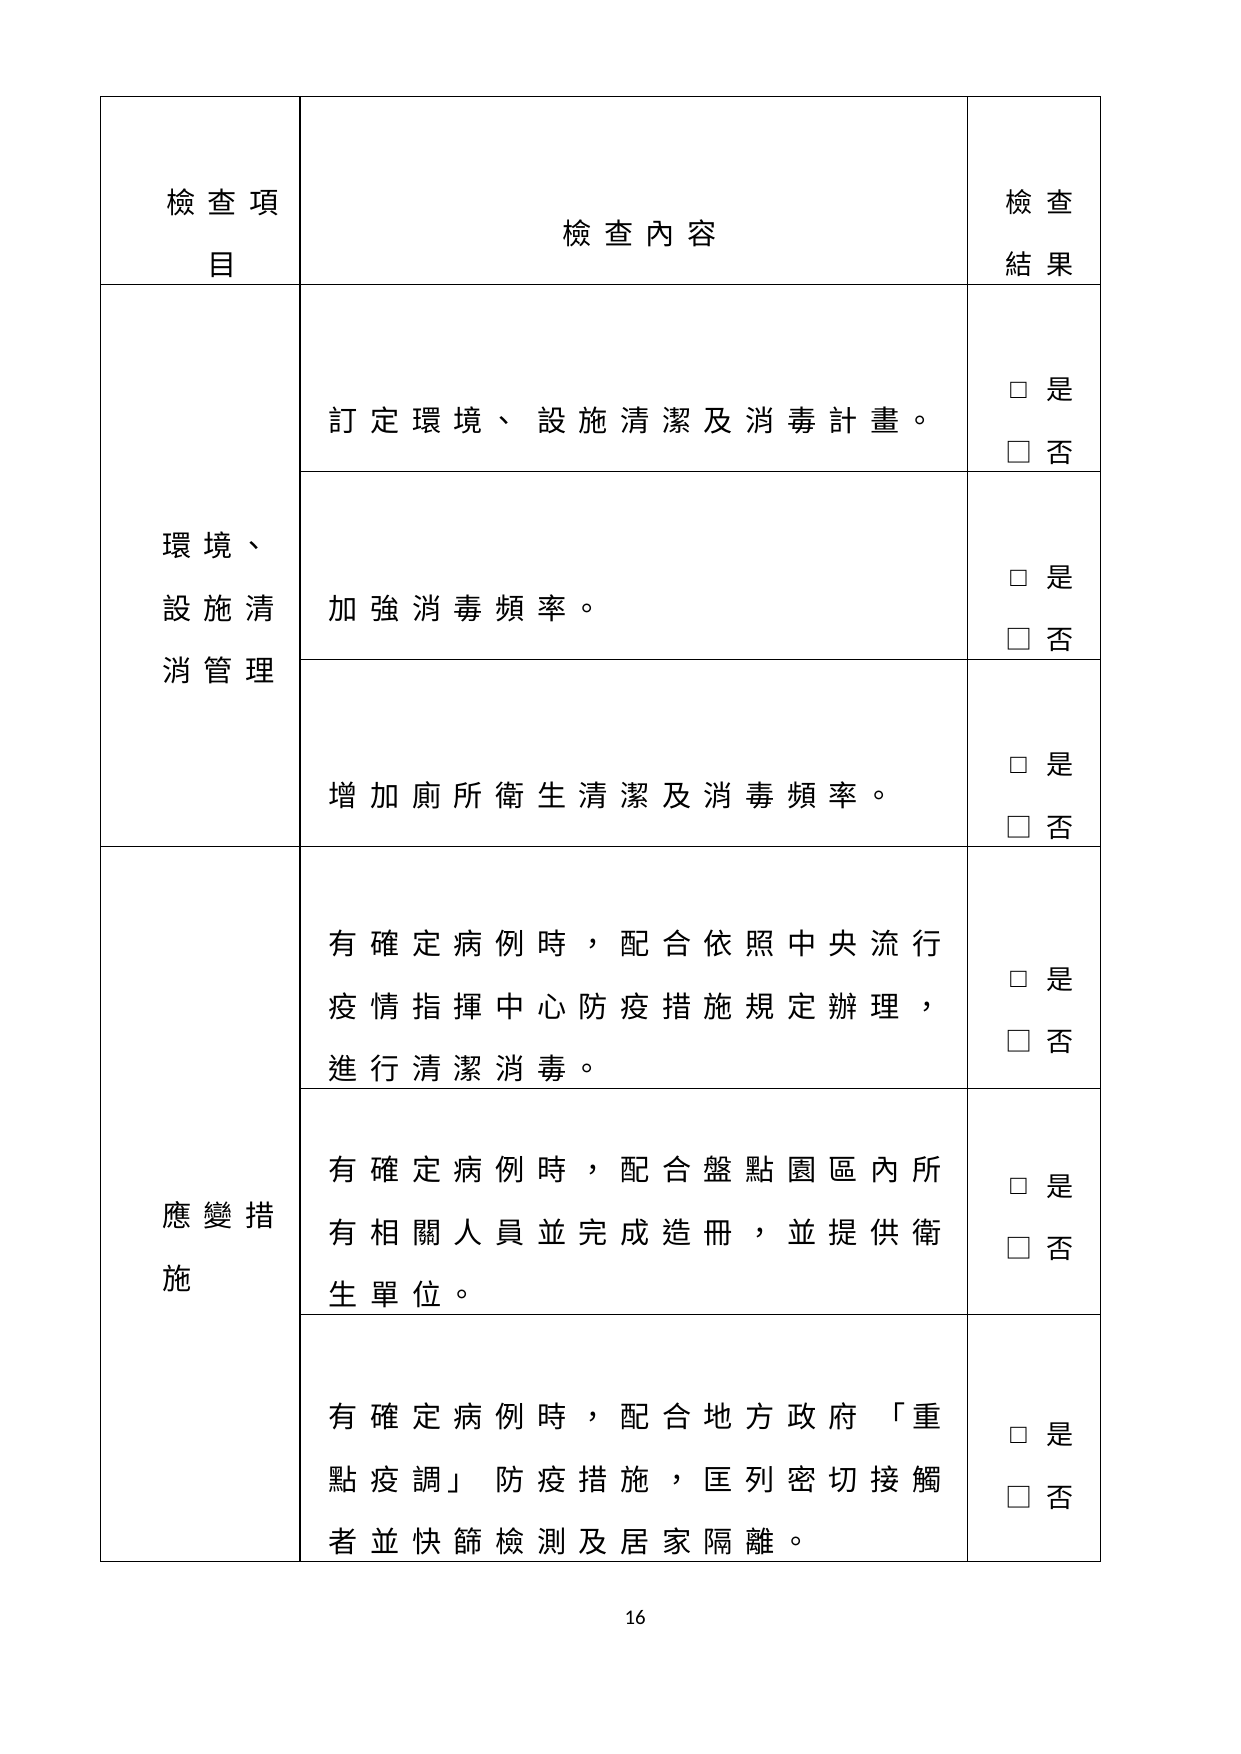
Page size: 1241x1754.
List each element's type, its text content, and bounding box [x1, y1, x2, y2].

table_cell 有確定病例時，配合地方政府「重點疫調」防疫措施，匡列密切接觸者並快篩檢測及居家隔離。 [301, 1315, 967, 1561]
table_cell 訂定環境、設施清潔及消毒計畫。 [301, 285, 967, 471]
table_cell 加強消毒頻率。 [301, 472, 967, 659]
table_cell □是□否 [968, 1315, 1100, 1561]
table_cell □是□否 [968, 1089, 1100, 1314]
table_cell □是□否 [968, 472, 1100, 659]
table_cell 有確定病例時，配合依照中央流行疫情指揮中心防疫措施規定辦理，進行清潔消毒。 [301, 847, 967, 1088]
table_header 檢查結果 [968, 97, 1100, 284]
table_header 檢查內容 [301, 97, 967, 284]
table_cell 有確定病例時，配合盤點園區內所有相關人員並完成造冊，並提供衛生單位。 [301, 1089, 967, 1314]
table_cell 環境、設施清消管理 [101, 285, 299, 846]
table_cell 應變措施 [101, 847, 299, 1561]
table_cell □是□否 [968, 285, 1100, 471]
table_cell □是□否 [968, 847, 1100, 1088]
table_cell 增加廁所衛生清潔及消毒頻率。 [301, 660, 967, 846]
table_header 檢查項目 [101, 97, 299, 284]
table_cell □是□否 [968, 660, 1100, 846]
